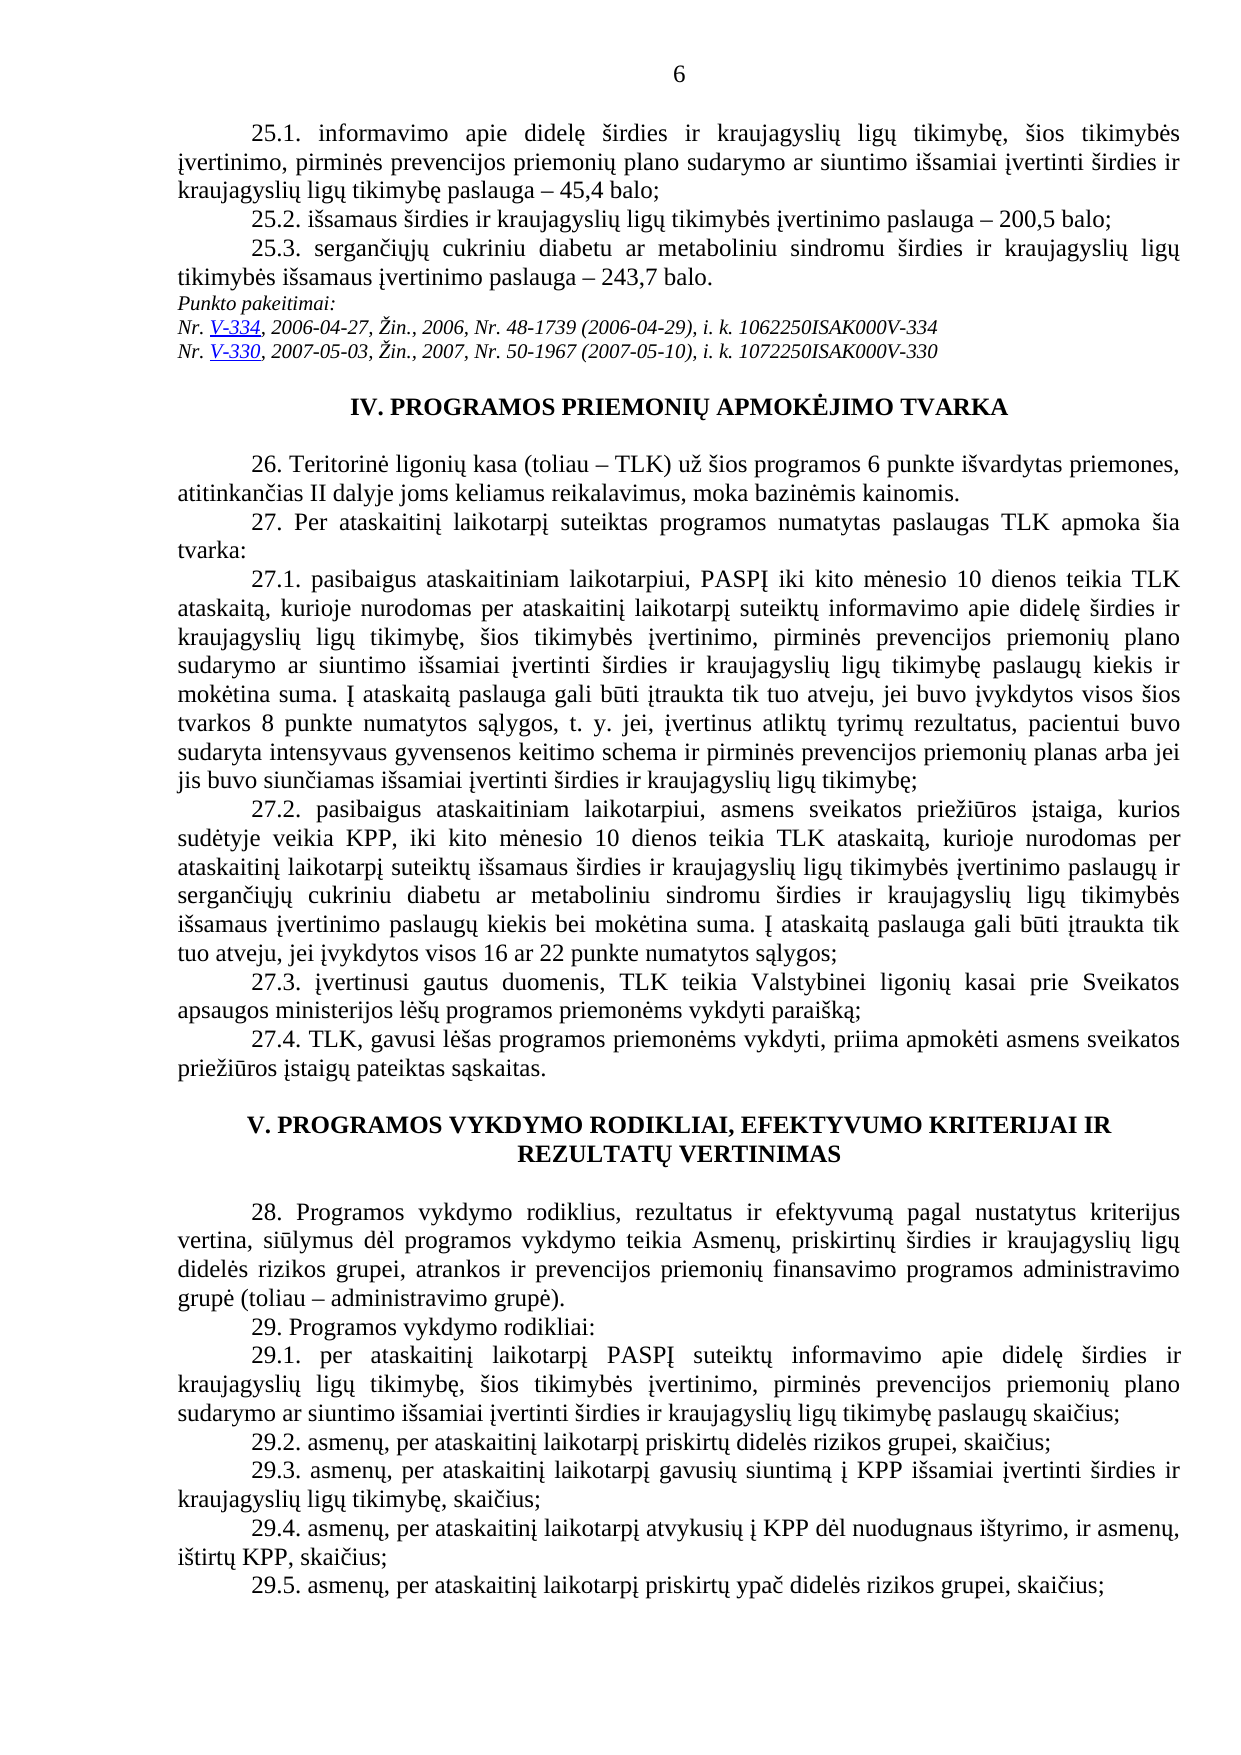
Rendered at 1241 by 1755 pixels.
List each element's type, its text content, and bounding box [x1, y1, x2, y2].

text 29.3. asmenų, per ataskaitinį laikotarpį gavusių siuntimą į KPP išsamiai įvertinti širdies ir kraujagyslių ligų tikimybę, skaičius; [177, 1455, 1181, 1513]
text 27.4. TLK, gavusi lėšas programos priemonėms vykdyti, priima apmokėti asmens sveikatos priežiūros įstaigų pateiktas sąskaitas. [177, 1024, 1181, 1082]
text Punkto pakeitimai: [177, 291, 1181, 315]
text 29.2. asmenų, per ataskaitinį laikotarpį priskirtų didelės rizikos grupei, skaičius; [177, 1427, 1181, 1455]
text 27.1. pasibaigus ataskaitiniam laikotarpiui, PASPĮ iki kito mėnesio 10 dienos teikia TLK ataskaitą, kurioje nurodomas per ataskaitinį laikotarpį suteiktų informavimo apie didelę širdies ir kraujagyslių ligų tikimybę, šios tikimybės įvertinimo, pirminės prevencijos priemonių plano sudarymo ar siuntimo išsamiai įvertinti širdies ir kraujagyslių ligų tikimybę paslaugų kiekis ir mokėtina suma. Į ataskaitą paslauga gali būti įtraukta tik tuo atveju, jei buvo įvykdytos visos šios tvarkos 8 punkte numatytos sąlygos, t. y. jei, įvertinus atliktų tyrimų rezultatus, pacientui buvo sudaryta intensyvaus gyvensenos keitimo schema ir pirminės prevencijos priemonių planas arba jei jis buvo siunčiamas išsamiai įvertinti širdies ir kraujagyslių ligų tikimybę; [177, 564, 1181, 794]
text 25.3. sergančiųjų cukriniu diabetu ar metaboliniu sindromu širdies ir kraujagyslių ligų tikimybės išsamaus įvertinimo paslauga – 243,7 balo. [177, 233, 1181, 291]
text 27.2. pasibaigus ataskaitiniam laikotarpiui, asmens sveikatos priežiūros įstaiga, kurios sudėtyje veikia KPP, iki kito mėnesio 10 dienos teikia TLK ataskaitą, kurioje nurodomas per ataskaitinį laikotarpį suteiktų išsamaus širdies ir kraujagyslių ligų tikimybės įvertinimo paslaugų ir sergančiųjų cukriniu diabetu ar metaboliniu sindromu širdies ir kraujagyslių ligų tikimybės išsamaus įvertinimo paslaugų kiekis bei mokėtina suma. Į ataskaitą paslauga gali būti įtraukta tik tuo atveju, jei įvykdytos visos 16 ar 22 punkte numatytos sąlygos; [177, 794, 1181, 967]
text 27. Per ataskaitinį laikotarpį suteiktas programos numatytas paslaugas TLK apmoka šia tvarka: [177, 507, 1181, 564]
text 29.5. asmenų, per ataskaitinį laikotarpį priskirtų ypač didelės rizikos grupei, skaičius; [177, 1570, 1181, 1599]
text 25.1. informavimo apie didelę širdies ir kraujagyslių ligų tikimybę, šios tikimybės įvertinimo, pirminės prevencijos priemonių plano sudarymo ar siuntimo išsamiai įvertinti širdies ir kraujagyslių ligų tikimybę paslauga – 45,4 balo; [177, 118, 1181, 204]
text IV. PROGRAMOS PRIEMONIŲ APMOKĖJIMO TVARKA [177, 392, 1181, 420]
text 28. Programos vykdymo rodiklius, rezultatus ir efektyvumą pagal nustatytus kriterijus vertina, siūlymus dėl programos vykdymo teikia Asmenų, priskirtinų širdies ir kraujagyslių ligų didelės rizikos grupei, atrankos ir prevencijos priemonių finansavimo programos administravimo grupė (toliau – administravimo grupė). [177, 1197, 1181, 1312]
text 26. Teritorinė ligonių kasa (toliau – TLK) už šios programos 6 punkte išvardytas priemones, atitinkančias II dalyje joms keliamus reikalavimus, moka bazinėmis kainomis. [177, 449, 1181, 507]
text 29.1. per ataskaitinį laikotarpį PASPĮ suteiktų informavimo apie didelę širdies ir kraujagyslių ligų tikimybę, šios tikimybės įvertinimo, pirminės prevencijos priemonių plano sudarymo ar siuntimo išsamiai įvertinti širdies ir kraujagyslių ligų tikimybę paslaugų skaičius; [177, 1340, 1181, 1427]
text 27.3. įvertinusi gautus duomenis, TLK teikia Valstybinei ligonių kasai prie Sveikatos apsaugos ministerijos lėšų programos priemonėms vykdyti paraišką; [177, 967, 1181, 1024]
text 25.2. išsamaus širdies ir kraujagyslių ligų tikimybės įvertinimo paslauga – 200,5 balo; [177, 204, 1181, 233]
text V. PROGRAMOS VYKDYMO RODIKLIAI, EFEKTYVUMO KRITERIJAI IR REZULTATŲ VERTINIMAS [177, 1110, 1181, 1168]
text 29. Programos vykdymo rodikliai: [177, 1312, 1181, 1340]
text Nr. V-330, 2007-05-03, Žin., 2007, Nr. 50-1967 (2007-05-10), i. k. 1072250ISAK000V-330 [177, 339, 1181, 363]
text 29.4. asmenų, per ataskaitinį laikotarpį atvykusių į KPP dėl nuodugnaus ištyrimo, ir asmenų, ištirtų KPP, skaičius; [177, 1513, 1181, 1570]
text Nr. V-334, 2006-04-27, Žin., 2006, Nr. 48-1739 (2006-04-29), i. k. 1062250ISAK000V-334 [177, 315, 1181, 339]
